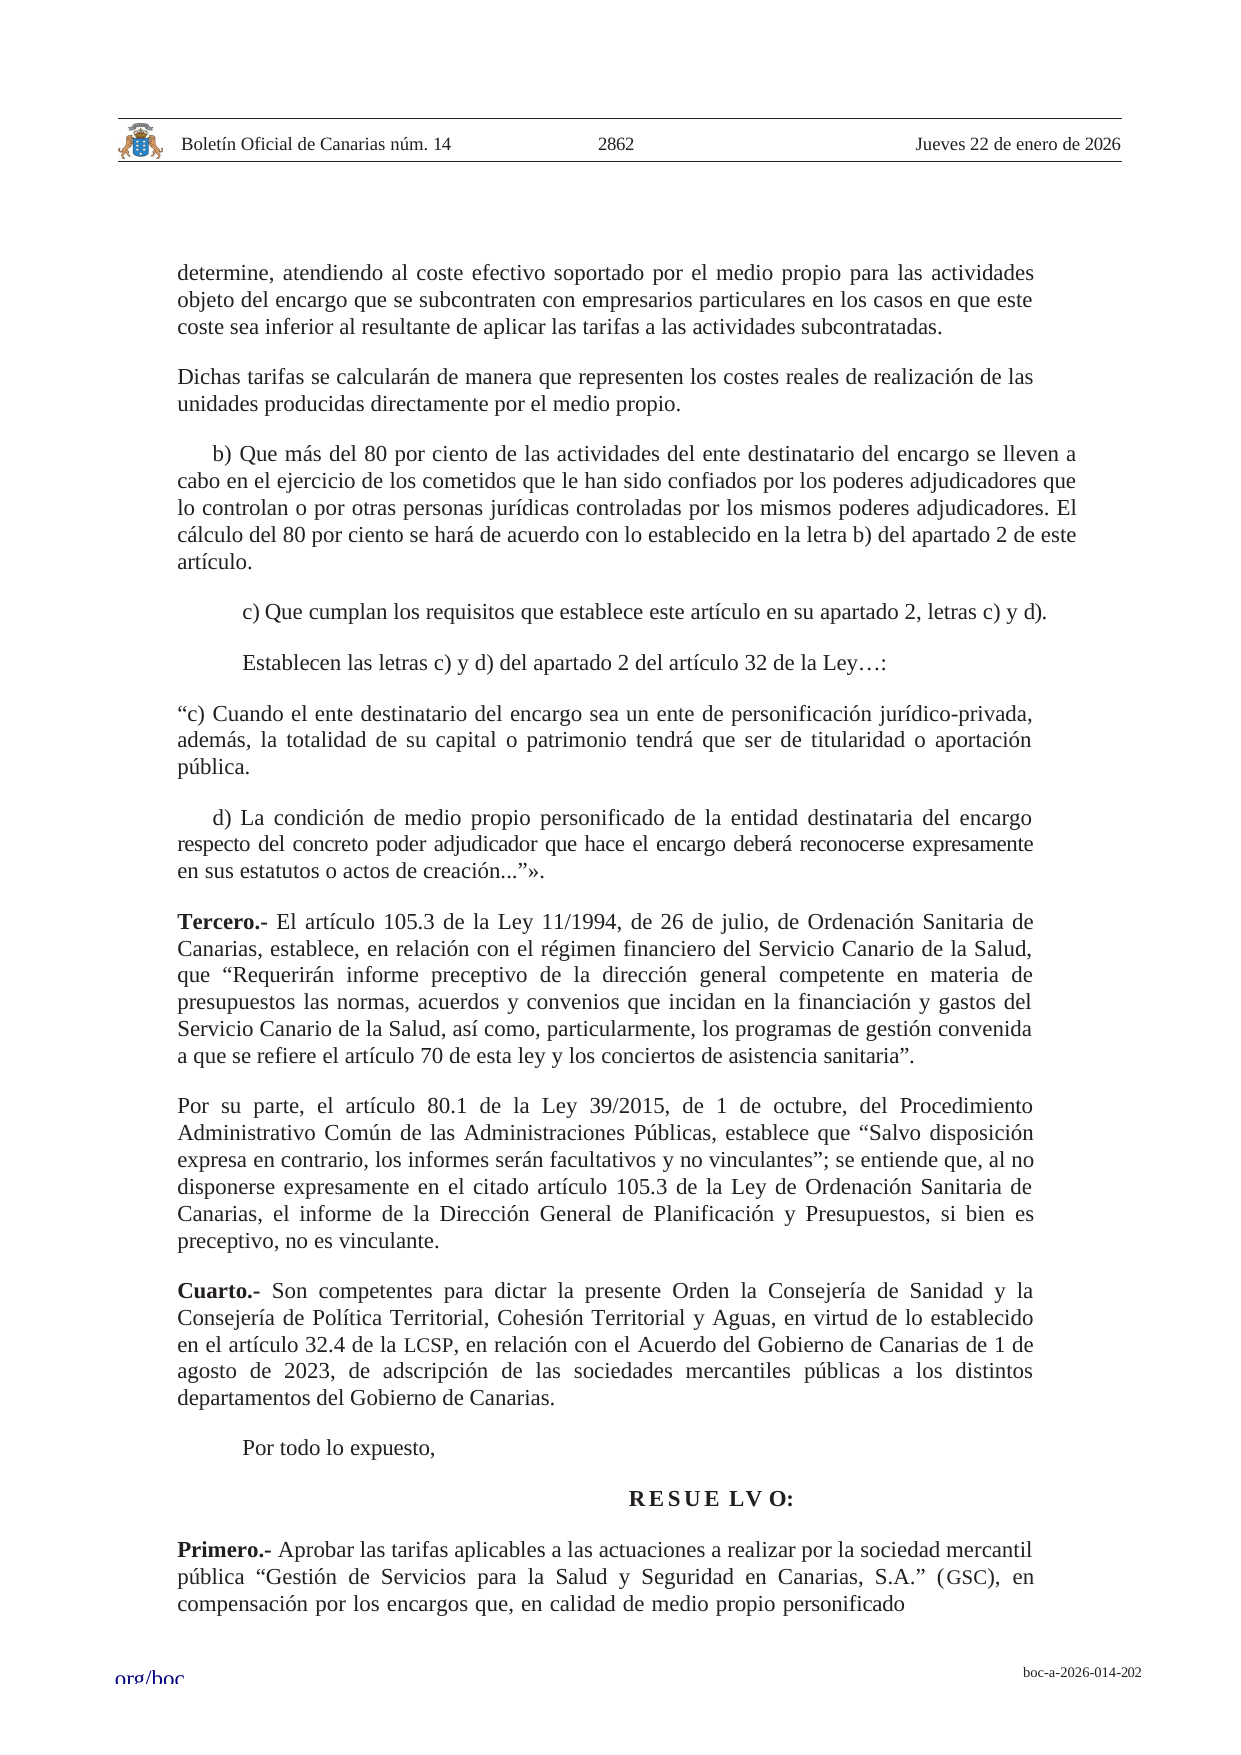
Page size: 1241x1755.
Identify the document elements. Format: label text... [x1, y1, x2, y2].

text determine, atendiendo al coste efectivo soportado por el medio propio para las actividades objeto del encargo que se subcontraten con empresarios particulares en los casos en que este coste sea inferior al resultante de aplicar las tarifas a las actividades subcontratadas. [177, 259, 1034, 339]
text “c) Cuando el ente destinatario del encargo sea un ente de personificación jurídico-privada, además, la totalidad de su capital o patrimonio tendrá que ser de titularidad o aportación pública. [177, 699, 1034, 780]
list La condición de medio propio personificado de la entidad destinataria del encargo respecto del concreto poder adjudicador que hace el encargo deberá reconocerse expresamente en sus estatutos o actos de creación...”». [177, 804, 1034, 884]
text Dichas tarifas se calcularán de manera que representen los costes reales de realización de las unidades producidas directamente por el medio propio. [177, 363, 1034, 416]
text Establecen las letras c) y d) del apartado 2 del artículo 32 de la Ley…: [242, 649, 1078, 675]
text Cuarto.- Son competentes para dictar la presente Orden la Consejería de Sanidad y la Consejería de Política Territorial, Cohesión Territorial y Aguas, en virtud de lo establecido en el artículo 32.4 de la LCSP, en relación con el Acuerdo del Gobierno de Canarias de 1 de agosto de 2023, de adscripción de las sociedades mercantiles públicas a los distintos departamentos del Gobierno de Canarias. [177, 1277, 1034, 1411]
text Tercero.- El artículo 105.3 de la Ley 11/1994, de 26 de julio, de Ordenación Sanitaria de Canarias, establece, en relación con el régimen financiero del Servicio Canario de la Salud, que “Requerirán informe preceptivo de la dirección general competente en materia de presupuestos las normas, acuerdos y convenios que incidan en la financiación y gastos del Servicio Canario de la Salud, así como, particularmente, los programas de gestión convenida a que se refiere el artículo 70 de esta ley y los conciertos de asistencia sanitaria”. [177, 908, 1034, 1068]
list Que cumplan los requisitos que establece este artículo en su apartado 2, letras c) y d). [242, 598, 1078, 624]
list Que más del 80 por ciento de las actividades del ente destinatario del encargo se lleven a cabo en el ejercicio de los cometidos que le han sido confiados por los poderes adjudicadores que lo controlan o por otras personas jurídicas controladas por los mismos poderes adjudicadores. El cálculo del 80 por ciento se hará de acuerdo con lo establecido en la letra b) del apartado 2 de este artículo. [177, 440, 1078, 574]
text Por todo lo expuesto, [242, 1434, 1078, 1461]
text Primero.- Aprobar las tarifas aplicables a las actuaciones a realizar por la sociedad mercantil pública “Gestión de Servicios para la Salud y Seguridad en Canarias, S.A.” (GSC), en compensación por los encargos que, en calidad de medio propio personificado [177, 1536, 1034, 1616]
subtitle RESUE LV O: [344, 1485, 1078, 1511]
text Por su parte, el artículo 80.1 de la Ley 39/2015, de 1 de octubre, del Procedimiento Administrativo Común de las Administraciones Públicas, establece que “Salvo disposición expresa en contrario, los informes serán facultativos y no vinculantes”; se entiende que, al no disponerse expresamente en el citado artículo 105.3 de la Ley de Ordenación Sanitaria de Canarias, el informe de la Dirección General de Planificación y Presupuestos, si bien es preceptivo, no es vinculante. [177, 1092, 1034, 1253]
